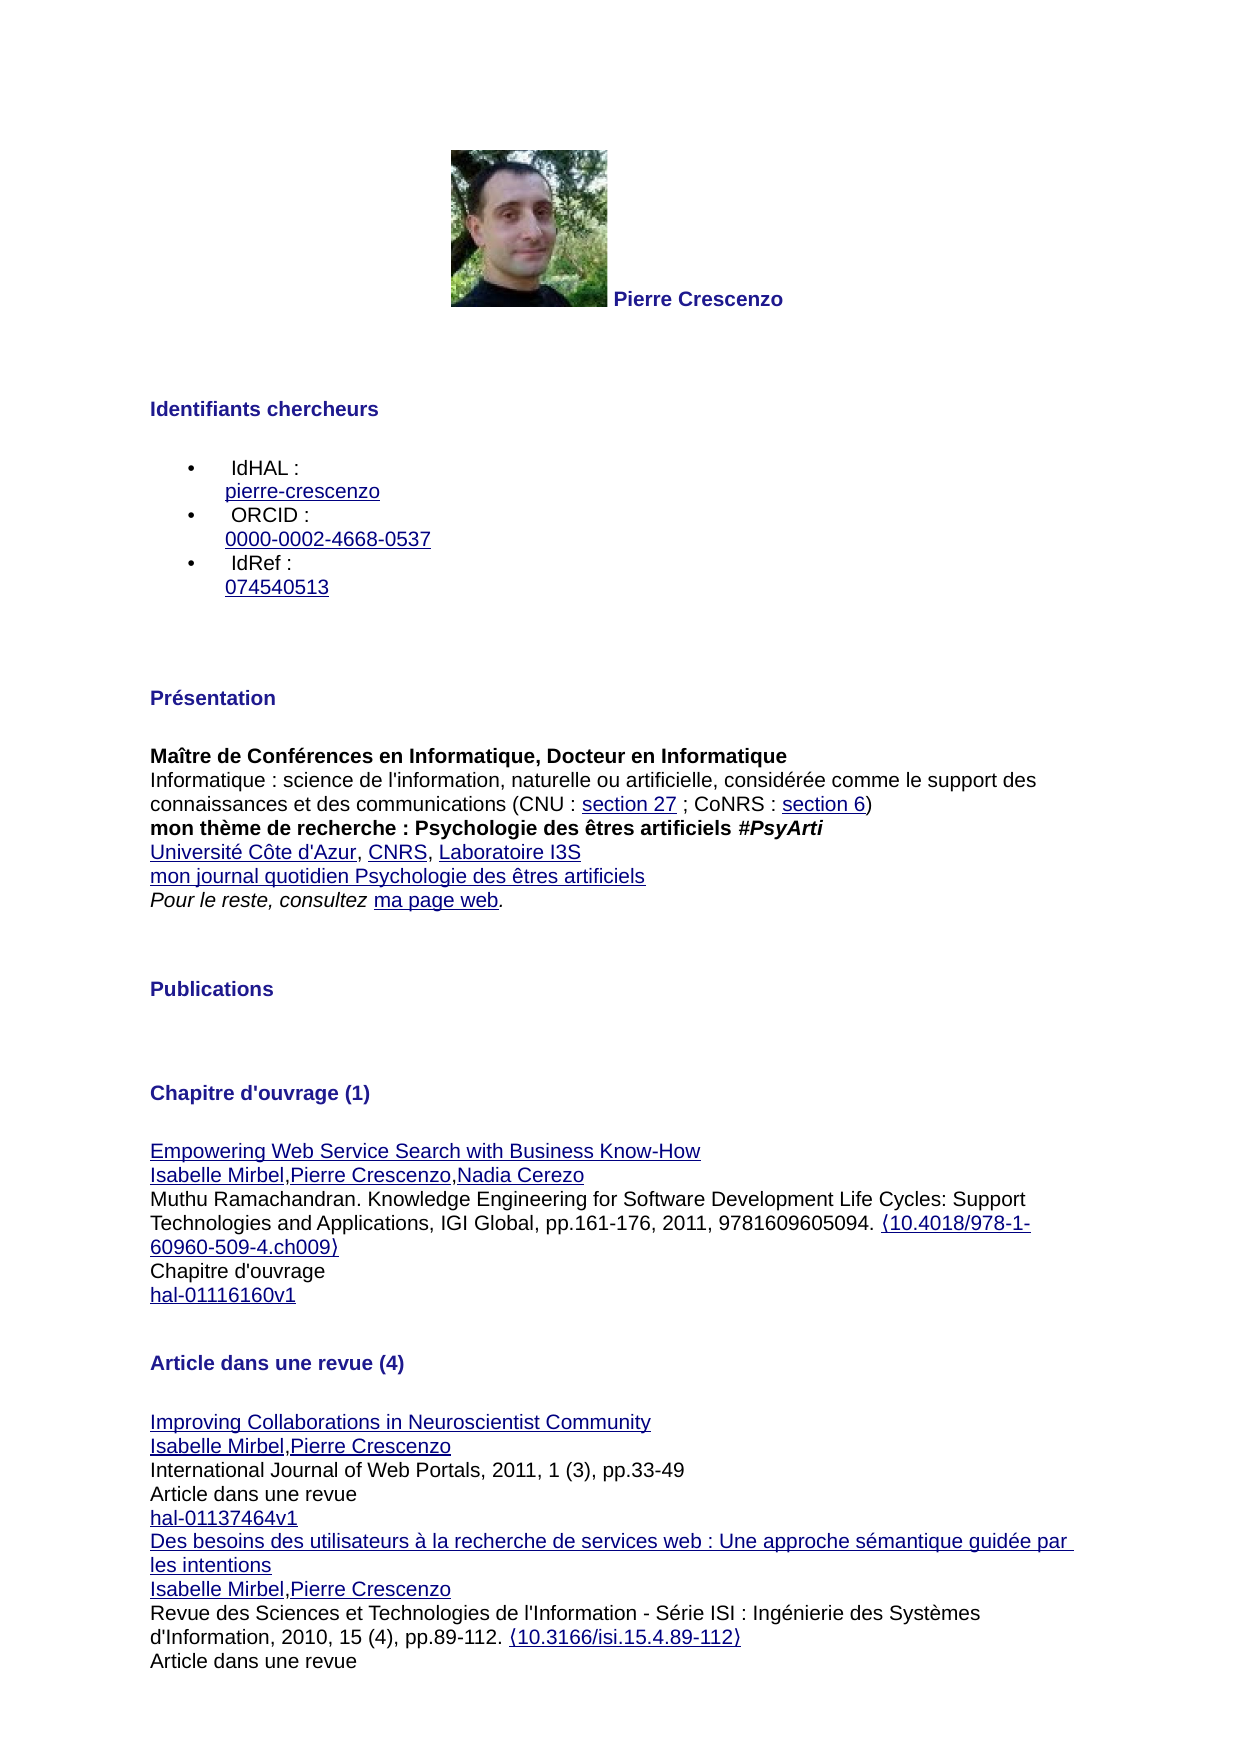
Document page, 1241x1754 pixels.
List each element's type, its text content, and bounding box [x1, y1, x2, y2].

table_cell Des besoins des utilisateurs à la recherche de services web : Une approche sémantique guidée par les intentions Isabelle Mirbel,Pierre Crescenzo Revue des Sciences et Technologies de l'Information - Série ISI : Ingénierie des Systèmes d'Information, 2010, 15 (4), pp.89-112. ⟨10.3166/isi.15.4.89-112⟩ Article dans une revue [150, 1529, 1090, 1673]
subtitle Article dans une revue (4) [150, 1351, 1090, 1375]
subtitle Pour le reste, consultez ma page web. [150, 888, 1090, 912]
list IdRef : [187, 551, 1090, 575]
list ORCID : [187, 503, 1090, 527]
subtitle Présentation [150, 686, 1090, 709]
list 074540513 [187, 575, 1090, 599]
list 0000-0002-4668-0537 [187, 527, 1090, 551]
subtitle Maître de Conférences en Informatique, Docteur en Informatique [150, 744, 1090, 768]
table_header Improving Collaborations in Neuroscientist Community Isabelle Mirbel,Pierre Crescenzo International Journal of Web Portals, 2011, 1 (3), pp.33-49 Article dans une revue hal-01137464v1 [150, 1410, 1090, 1529]
subtitle Publications [150, 977, 1090, 1001]
subtitle Identifiants chercheurs [150, 397, 1090, 421]
subtitle Université Côte d'Azur, CNRS, Laboratoire I3S [150, 840, 1090, 864]
list IdHAL : [187, 455, 1090, 479]
list pierre-crescenzo [187, 479, 1090, 503]
table_header Empowering Web Service Search with Business Know-How Isabelle Mirbel,Pierre Crescenzo,Nadia Cerezo Muthu Ramachandran. Knowledge Engineering for Software Development Life Cycles: Support Technologies and Applications, IGI Global, pp.161-176, 2011, 9781609605094. ⟨10.4018/978-1-60960-509-4.ch009⟩ Chapitre d'ouvrage hal-01116160v1 [150, 1139, 1090, 1306]
subtitle mon journal quotidien Psychologie des êtres artificiels [150, 864, 1090, 888]
subtitle Pierre Crescenzo [150, 150, 1090, 311]
picture [451, 150, 608, 307]
subtitle mon thème de recherche : Psychologie des êtres artificiels #PsyArti [150, 816, 1090, 840]
subtitle Informatique : science de l'information, naturelle ou artificielle, considérée comme le support des connaissances et des communications (CNU : section 27 ; CoNRS : section 6) [150, 768, 1090, 816]
subtitle Chapitre d'ouvrage (1) [150, 1080, 1090, 1104]
